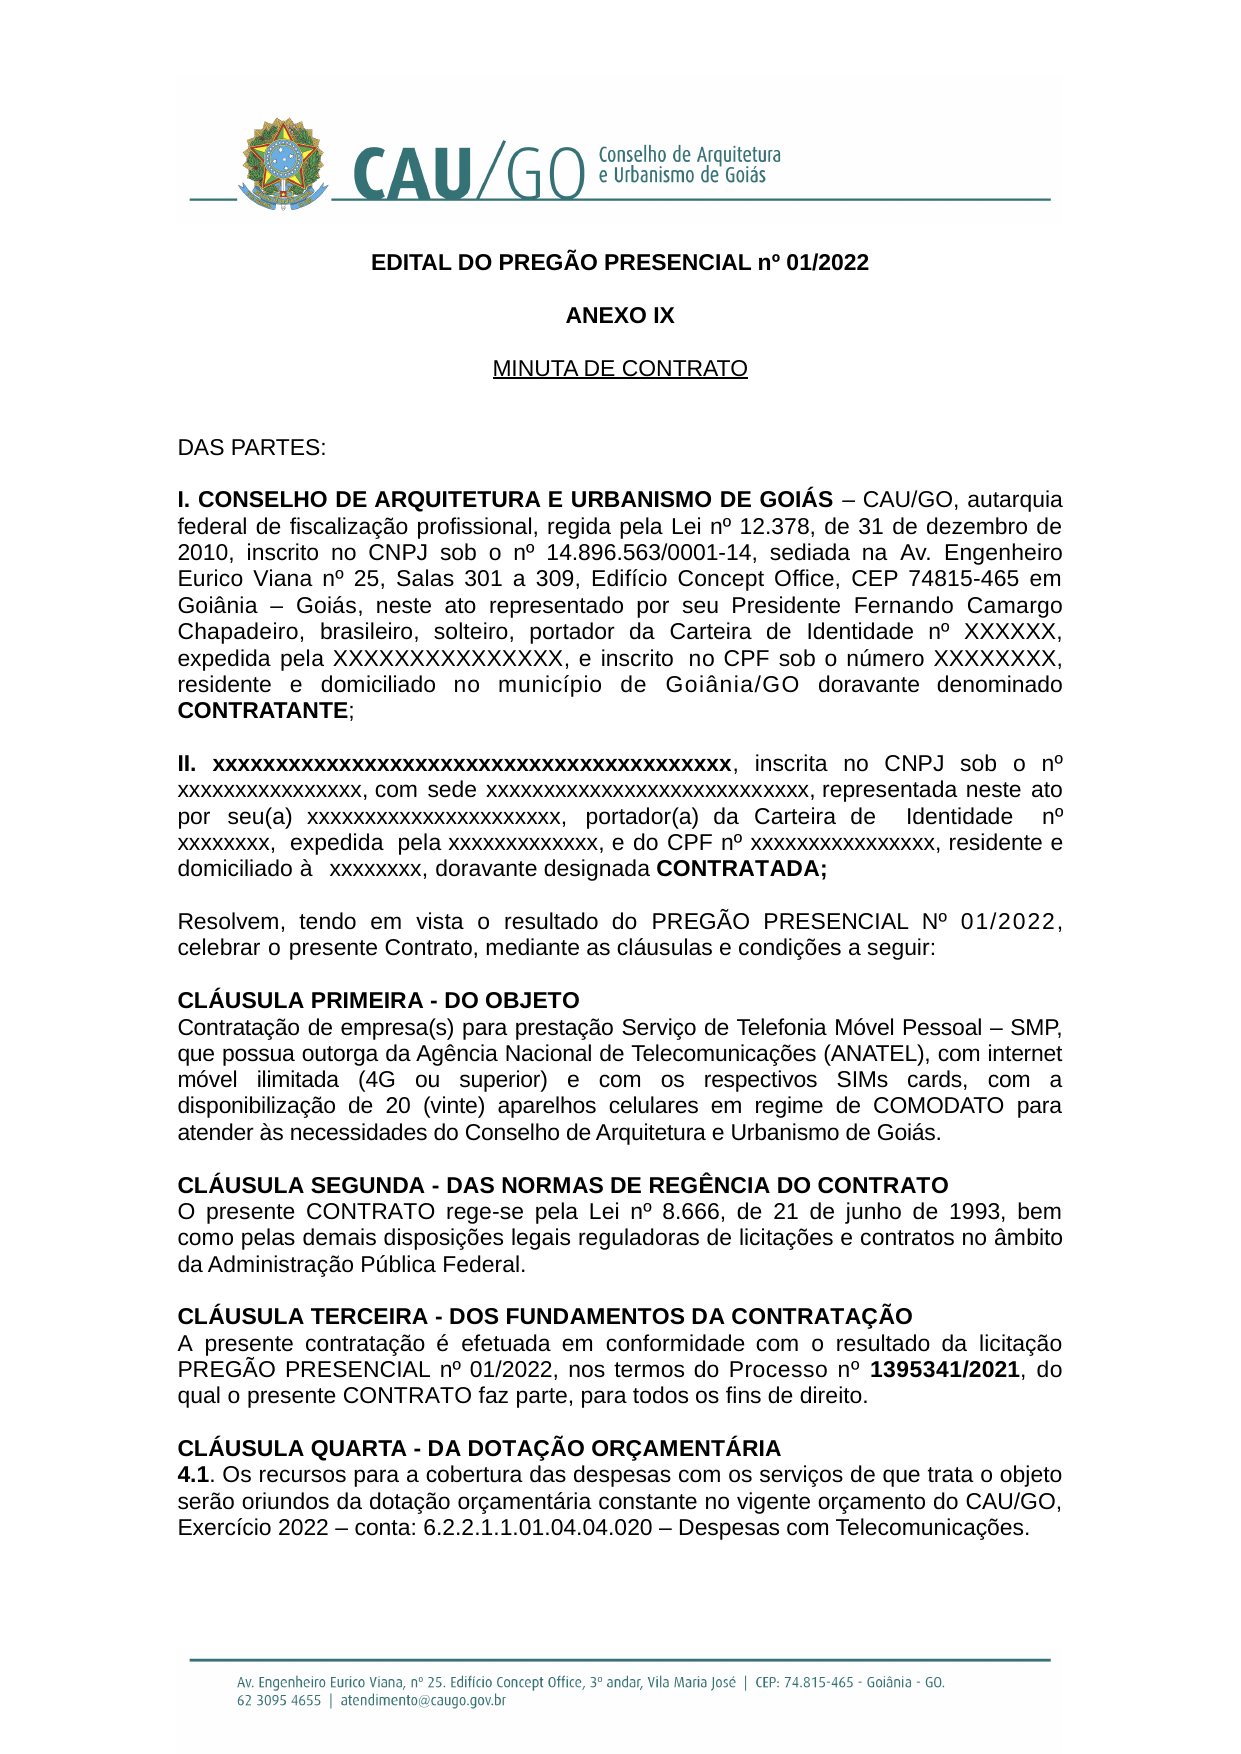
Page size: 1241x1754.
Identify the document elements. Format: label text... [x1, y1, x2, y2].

text O presente CONTRATO rege-se pela Lei nº 8.666, de 21 de junho de 1993, bem como pelas demais disposições legais reguladoras de licitações e contratos no âmbito da Administração Pública Federal. [177, 1198, 1063, 1277]
text Resolvem, tendo em vista o resultado do PREGÃO PRESENCIAL Nº 01/2022, celebrar o presente Contrato, mediante as cláusulas e condições a seguir: [177, 908, 1063, 961]
text CLÁUSULA QUARTA - DA DOTAÇÃO ORÇAMENTÁRIA [177, 1435, 1063, 1461]
text 4.1. Os recursos para a cobertura das despesas com os serviços de que trata o objeto serão oriundos da dotação orçamentária constante no vigente orçamento do CAU/GO, Exercício 2022 – conta: 6.2.2.1.1.01.04.04.020 – Despesas com Telecomunicações. [177, 1461, 1063, 1541]
text EDITAL DO PREGÃO PRESENCIAL nº 01/2022 [177, 249, 1063, 276]
text CLÁUSULA TERCEIRA - DOS FUNDAMENTOS DA CONTRATAÇÃO [177, 1303, 1063, 1330]
text Contratação de empresa(s) para prestação Serviço de Telefonia Móvel Pessoal – SMP, que possua outorga da Agência Nacional de Telecomunicações (ANATEL), com internet móvel ilimitada (4G ou superior) e com os respectivos SIMs cards, com a disponibilização de 20 (vinte) aparelhos celulares em regime de COMODATO para atender às necessidades do Conselho de Arquitetura e Urbanismo de Goiás. [177, 1013, 1063, 1145]
text CLÁUSULA SEGUNDA - DAS NORMAS DE REGÊNCIA DO CONTRATO [177, 1172, 1063, 1198]
text II. xxxxxxxxxxxxxxxxxxxxxxxxxxxxxxxxxxxxxxxxx, inscrita no CNPJ sob o nº xxxxxxxxxxxxxxxx, com sede xxxxxxxxxxxxxxxxxxxxxxxxxxxx, representada neste ato por seu(a) xxxxxxxxxxxxxxxxxxxxxx, portador(a) da Carteira de Identidade nº xxxxxxxx, expedida pela xxxxxxxxxxxxx, e do CPF nº xxxxxxxxxxxxxxxx, residente e domiciliado à xxxxxxxx, doravante designada CONTRATADA; [177, 750, 1063, 882]
text CLÁUSULA PRIMEIRA - DO OBJETO [177, 987, 1063, 1013]
text MINUTA DE CONTRATO [177, 354, 1063, 381]
text A presente contratação é efetuada em conformidade com o resultado da licitação PREGÃO PRESENCIAL nº 01/2022, nos termos do Processo nº 1395341/2021, do qual o presente CONTRATO faz parte, para todos os fins de direito. [177, 1330, 1063, 1409]
text ANEXO IX [177, 302, 1063, 328]
text I. CONSELHO DE ARQUITETURA E URBANISMO DE GOIÁS – CAU/GO, autarquia federal de fiscalização profissional, regida pela Lei nº 12.378, de 31 de dezembro de 2010, inscrito no CNPJ sob o nº 14.896.563/0001-14, sediada na Av. Engenheiro Eurico Viana nº 25, Salas 301 a 309, Edifício Concept Office, CEP 74815-465 em Goiânia – Goiás, neste ato representado por seu Presidente Fernando Camargo Chapadeiro, brasileiro, solteiro, portador da Carteira de Identidade nº XXXXXX, expedida pela XXXXXXXXXXXXXXX, e inscrito no CPF sob o número XXXXXXXX, residente e domiciliado no município de Goiânia/GO doravante denominado CONTRATANTE; [177, 486, 1063, 723]
text DAS PARTES: [177, 434, 1063, 460]
